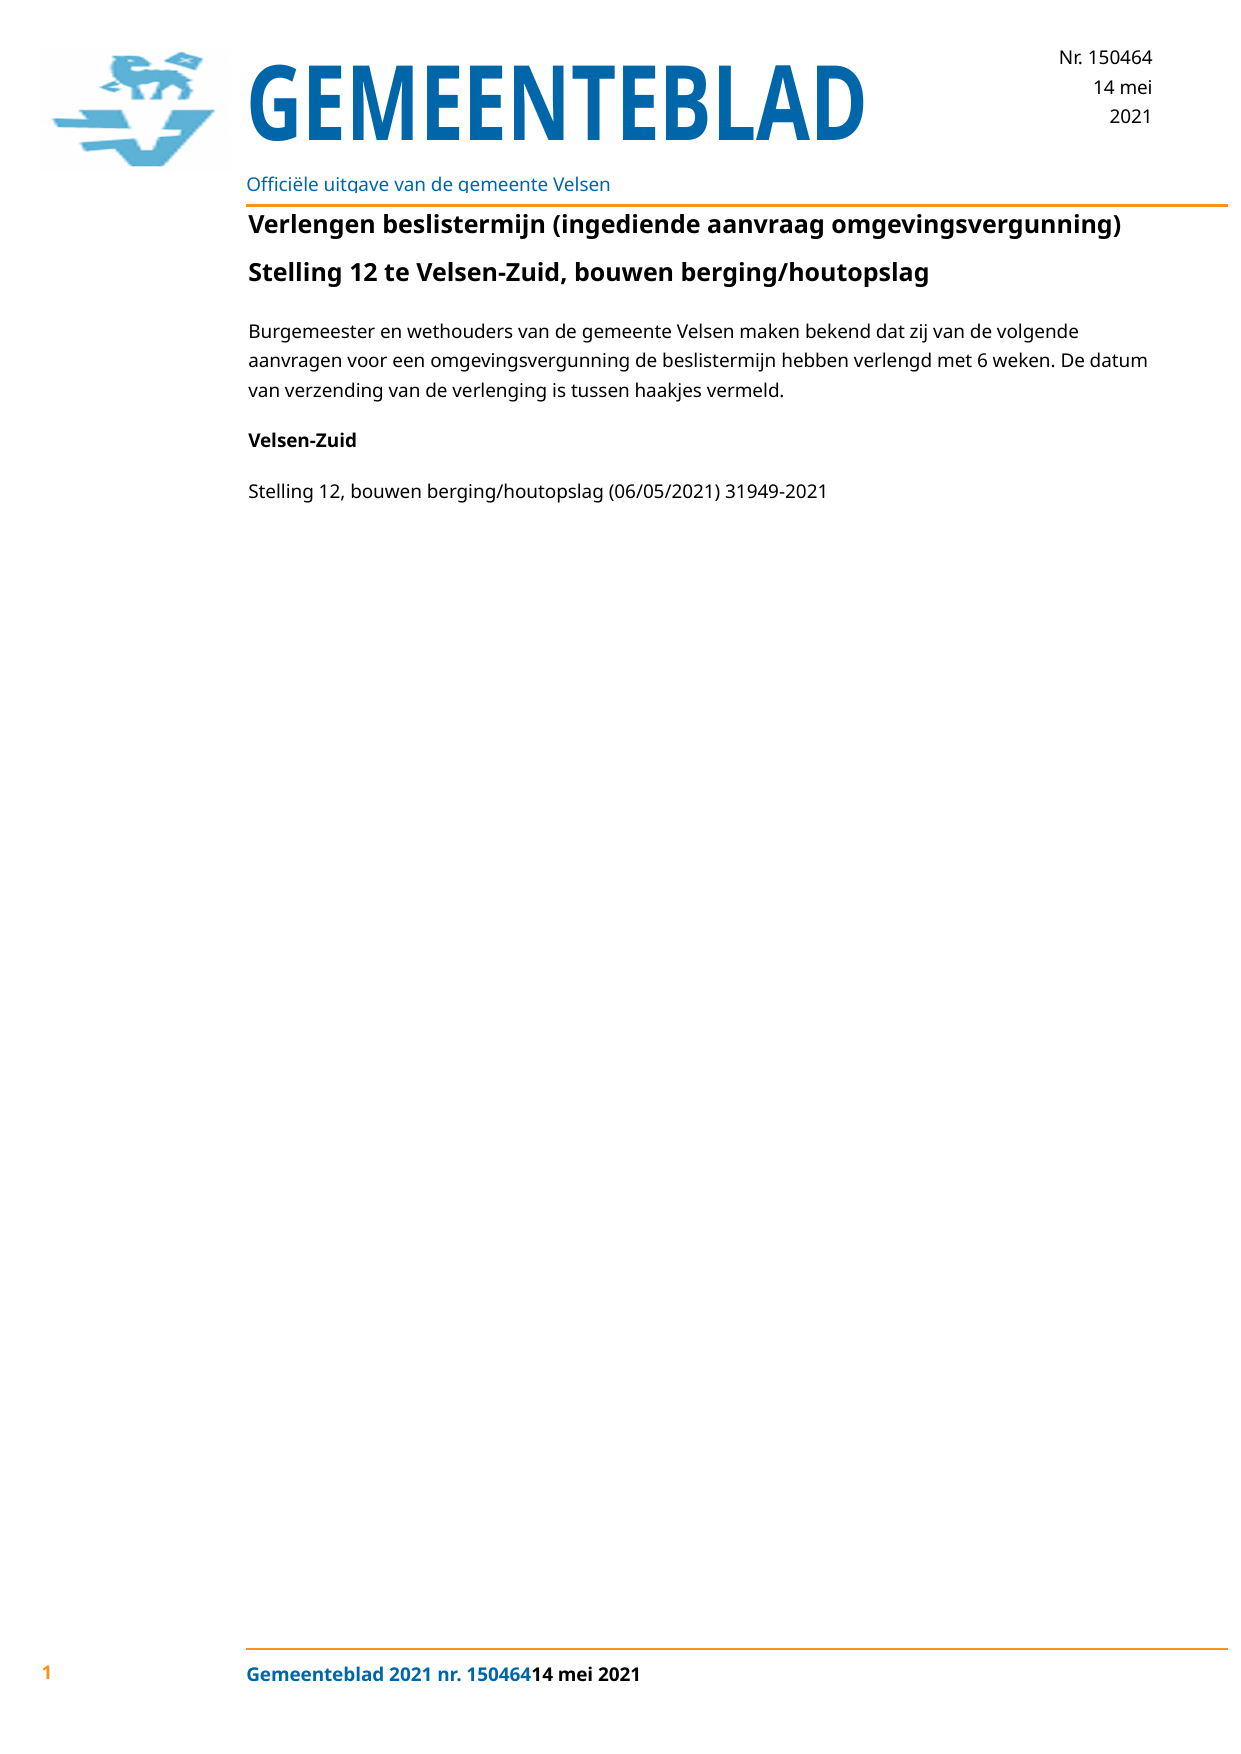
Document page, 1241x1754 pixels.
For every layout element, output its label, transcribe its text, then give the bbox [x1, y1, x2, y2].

text Stelling 12, bouwen berging/houtopslag (06/05/2021) 31949-2021 [248, 478, 1152, 504]
text Verlengen beslistermijn (ingediende aanvraag omgevingsvergunning) Stelling 12 te Velsen-Zuid, bouwen berging/houtopslag [248, 207, 1152, 288]
text Velsen-Zuid [248, 427, 1152, 453]
picture [41, 47, 231, 172]
text Burgemeester en wethouders van de gemeente Velsen maken bekend dat zij van de volgende aanvragen voor een omgevingsvergunning de beslistermijn hebben verlengd met 6 weken. De datum van verzending van de verlenging is tussen haakjes vermeld. [248, 318, 1152, 403]
